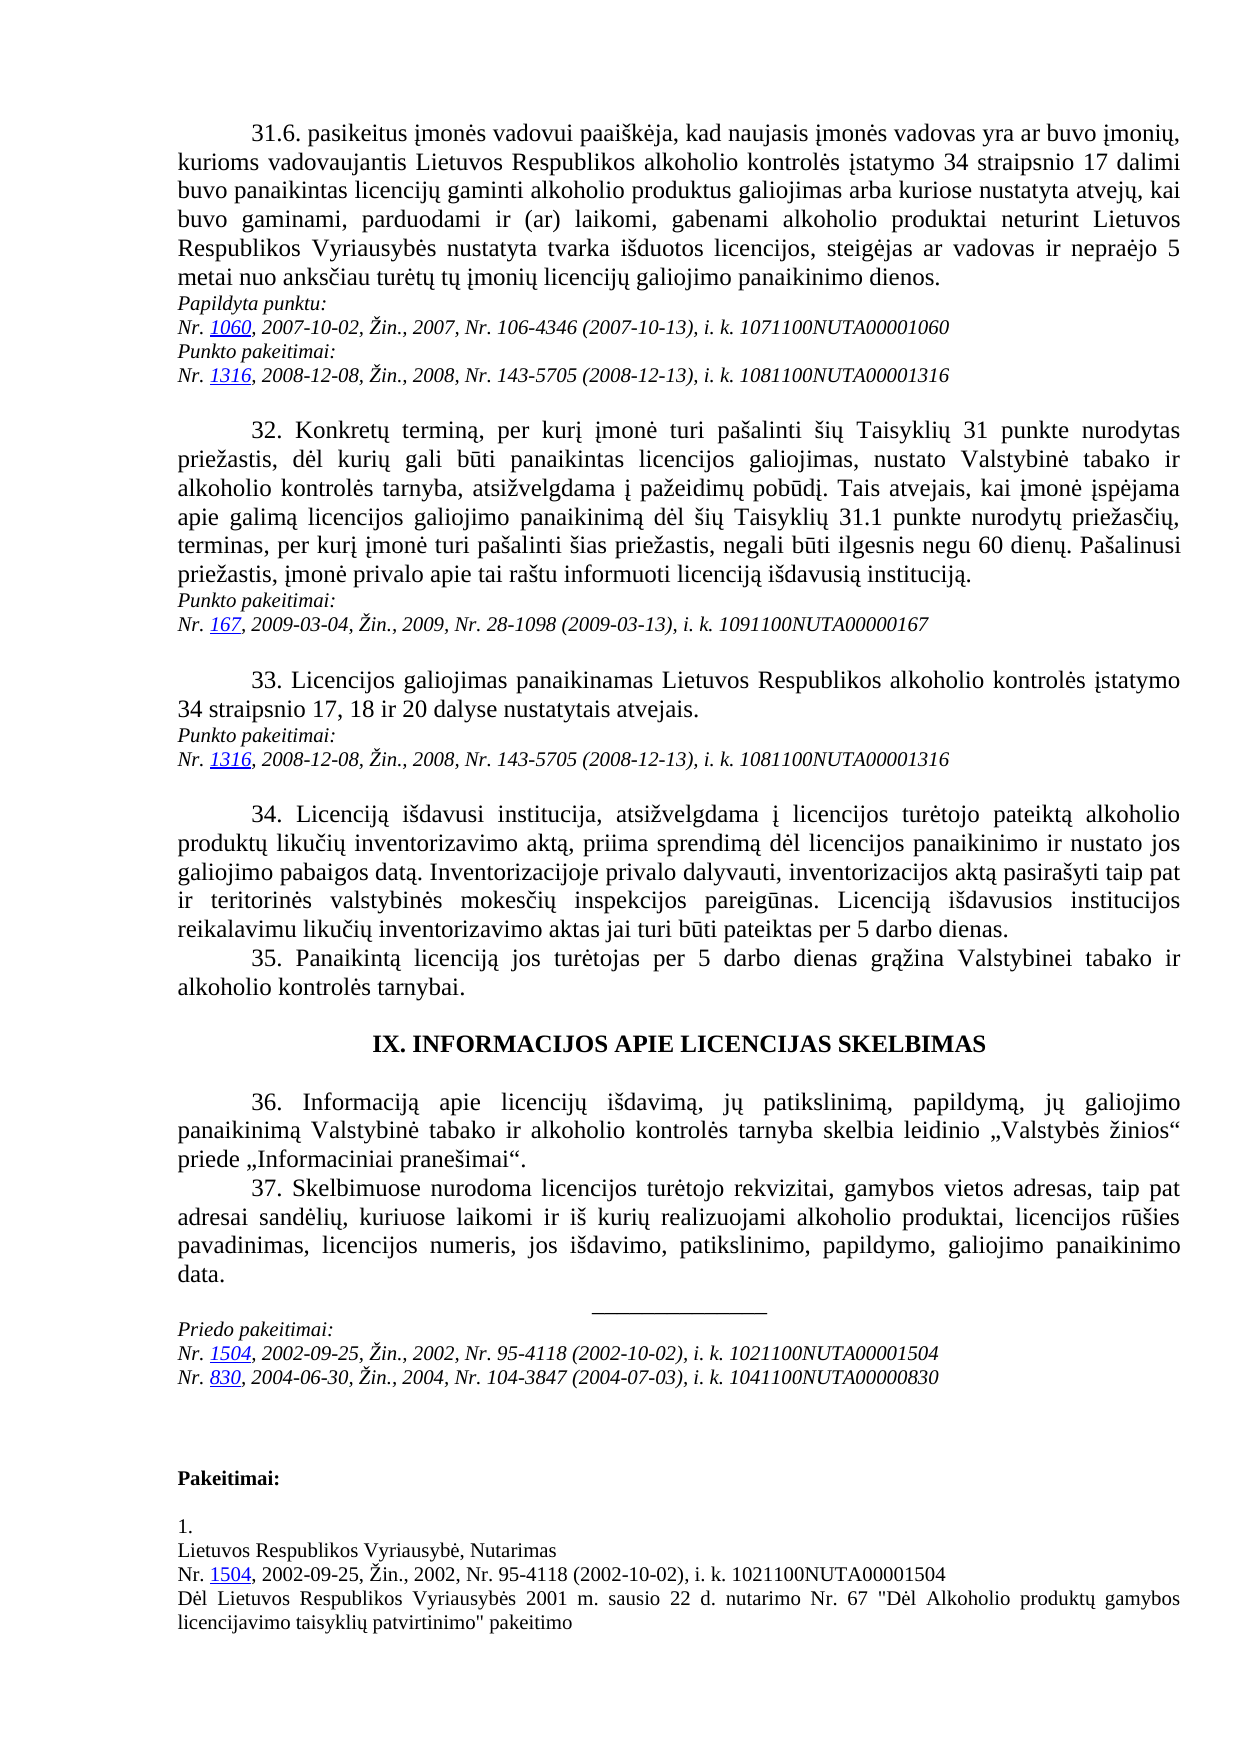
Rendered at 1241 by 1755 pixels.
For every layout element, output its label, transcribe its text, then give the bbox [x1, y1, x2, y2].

text Nr. 167, 2009-03-04, Žin., 2009, Nr. 28-1098 (2009-03-13), i. k. 1091100NUTA00000167 [177, 612, 1181, 636]
text Nr. 830, 2004-06-30, Žin., 2004, Nr. 104-3847 (2004-07-03), i. k. 1041100NUTA00000830 [177, 1365, 1181, 1389]
text 31.6. pasikeitus įmonės vadovui paaiškėja, kad naujasis įmonės vadovas yra ar buvo įmonių, kurioms vadovaujantis Lietuvos Respublikos alkoholio kontrolės įstatymo 34 straipsnio 17 dalimi buvo panaikintas licencijų gaminti alkoholio produktus galiojimas arba kuriose nustatyta atvejų, kai buvo gaminami, parduodami ir (ar) laikomi, gabenami alkoholio produktai neturint Lietuvos Respublikos Vyriausybės nustatyta tvarka išduotos licencijos, steigėjas ar vadovas ir nepraėjo 5 metai nuo anksčiau turėtų tų įmonių licencijų galiojimo panaikinimo dienos. [177, 118, 1181, 291]
text Punkto pakeitimai: [177, 588, 1181, 612]
text 34. Licenciją išdavusi institucija, atsižvelgdama į licencijos turėtojo pateiktą alkoholio produktų likučių inventorizavimo aktą, priima sprendimą dėl licencijos panaikinimo ir nustato jos galiojimo pabaigos datą. Inventorizacijoje privalo dalyvauti, inventorizacijos aktą pasirašyti taip pat ir teritorinės valstybinės mokesčių inspekcijos pareigūnas. Licenciją išdavusios institucijos reikalavimu likučių inventorizavimo aktas jai turi būti pateiktas per 5 darbo dienas. [177, 799, 1181, 943]
text Nr. 1504, 2002-09-25, Žin., 2002, Nr. 95-4118 (2002-10-02), i. k. 1021100NUTA00001504 [177, 1562, 1181, 1586]
text Nr. 1316, 2008-12-08, Žin., 2008, Nr. 143-5705 (2008-12-13), i. k. 1081100NUTA00001316 [177, 747, 1181, 771]
text Nr. 1060, 2007-10-02, Žin., 2007, Nr. 106-4346 (2007-10-13), i. k. 1071100NUTA00001060 [177, 315, 1181, 339]
text Papildyta punktu: [177, 291, 1181, 315]
text Priedo pakeitimai: [177, 1317, 1181, 1341]
text 35. Panaikintą licenciją jos turėtojas per 5 darbo dienas grąžina Valstybinei tabako ir alkoholio kontrolės tarnybai. [177, 943, 1181, 1001]
text ______________ [177, 1288, 1181, 1317]
text Lietuvos Respublikos Vyriausybė, Nutarimas [177, 1538, 1181, 1562]
text Punkto pakeitimai: [177, 339, 1181, 363]
text Nr. 1504, 2002-09-25, Žin., 2002, Nr. 95-4118 (2002-10-02), i. k. 1021100NUTA00001504 [177, 1341, 1181, 1365]
text Nr. 1316, 2008-12-08, Žin., 2008, Nr. 143-5705 (2008-12-13), i. k. 1081100NUTA00001316 [177, 363, 1181, 387]
text IX. INFORMACIJOS APIE LICENCIJAS SKELBIMAS [177, 1029, 1181, 1058]
text Dėl Lietuvos Respublikos Vyriausybės 2001 m. sausio 22 d. nutarimo Nr. 67 "Dėl Alkoholio produktų gamybos licencijavimo taisyklių patvirtinimo" pakeitimo [177, 1586, 1181, 1634]
text Pakeitimai: [177, 1466, 1181, 1490]
text 37. Skelbimuose nurodoma licencijos turėtojo rekvizitai, gamybos vietos adresas, taip pat adresai sandėlių, kuriuose laikomi ir iš kurių realizuojami alkoholio produktai, licencijos rūšies pavadinimas, licencijos numeris, jos išdavimo, patikslinimo, papildymo, galiojimo panaikinimo data. [177, 1173, 1181, 1288]
text 36. Informaciją apie licencijų išdavimą, jų patikslinimą, papildymą, jų galiojimo panaikinimą Valstybinė tabako ir alkoholio kontrolės tarnyba skelbia leidinio „Valstybės žinios“ priede „Informaciniai pranešimai“. [177, 1087, 1181, 1173]
text 1. [177, 1514, 1181, 1538]
text 32. Konkretų terminą, per kurį įmonė turi pašalinti šių Taisyklių 31 punkte nurodytas priežastis, dėl kurių gali būti panaikintas licencijos galiojimas, nustato Valstybinė tabako ir alkoholio kontrolės tarnyba, atsižvelgdama į pažeidimų pobūdį. Tais atvejais, kai įmonė įspėjama apie galimą licencijos galiojimo panaikinimą dėl šių Taisyklių 31.1 punkte nurodytų priežasčių, terminas, per kurį įmonė turi pašalinti šias priežastis, negali būti ilgesnis negu 60 dienų. Pašalinusi priežastis, įmonė privalo apie tai raštu informuoti licenciją išdavusią instituciją. [177, 416, 1181, 588]
text Punkto pakeitimai: [177, 722, 1181, 747]
text 33. Licencijos galiojimas panaikinamas Lietuvos Respublikos alkoholio kontrolės įstatymo 34 straipsnio 17, 18 ir 20 dalyse nustatytais atvejais. [177, 665, 1181, 722]
